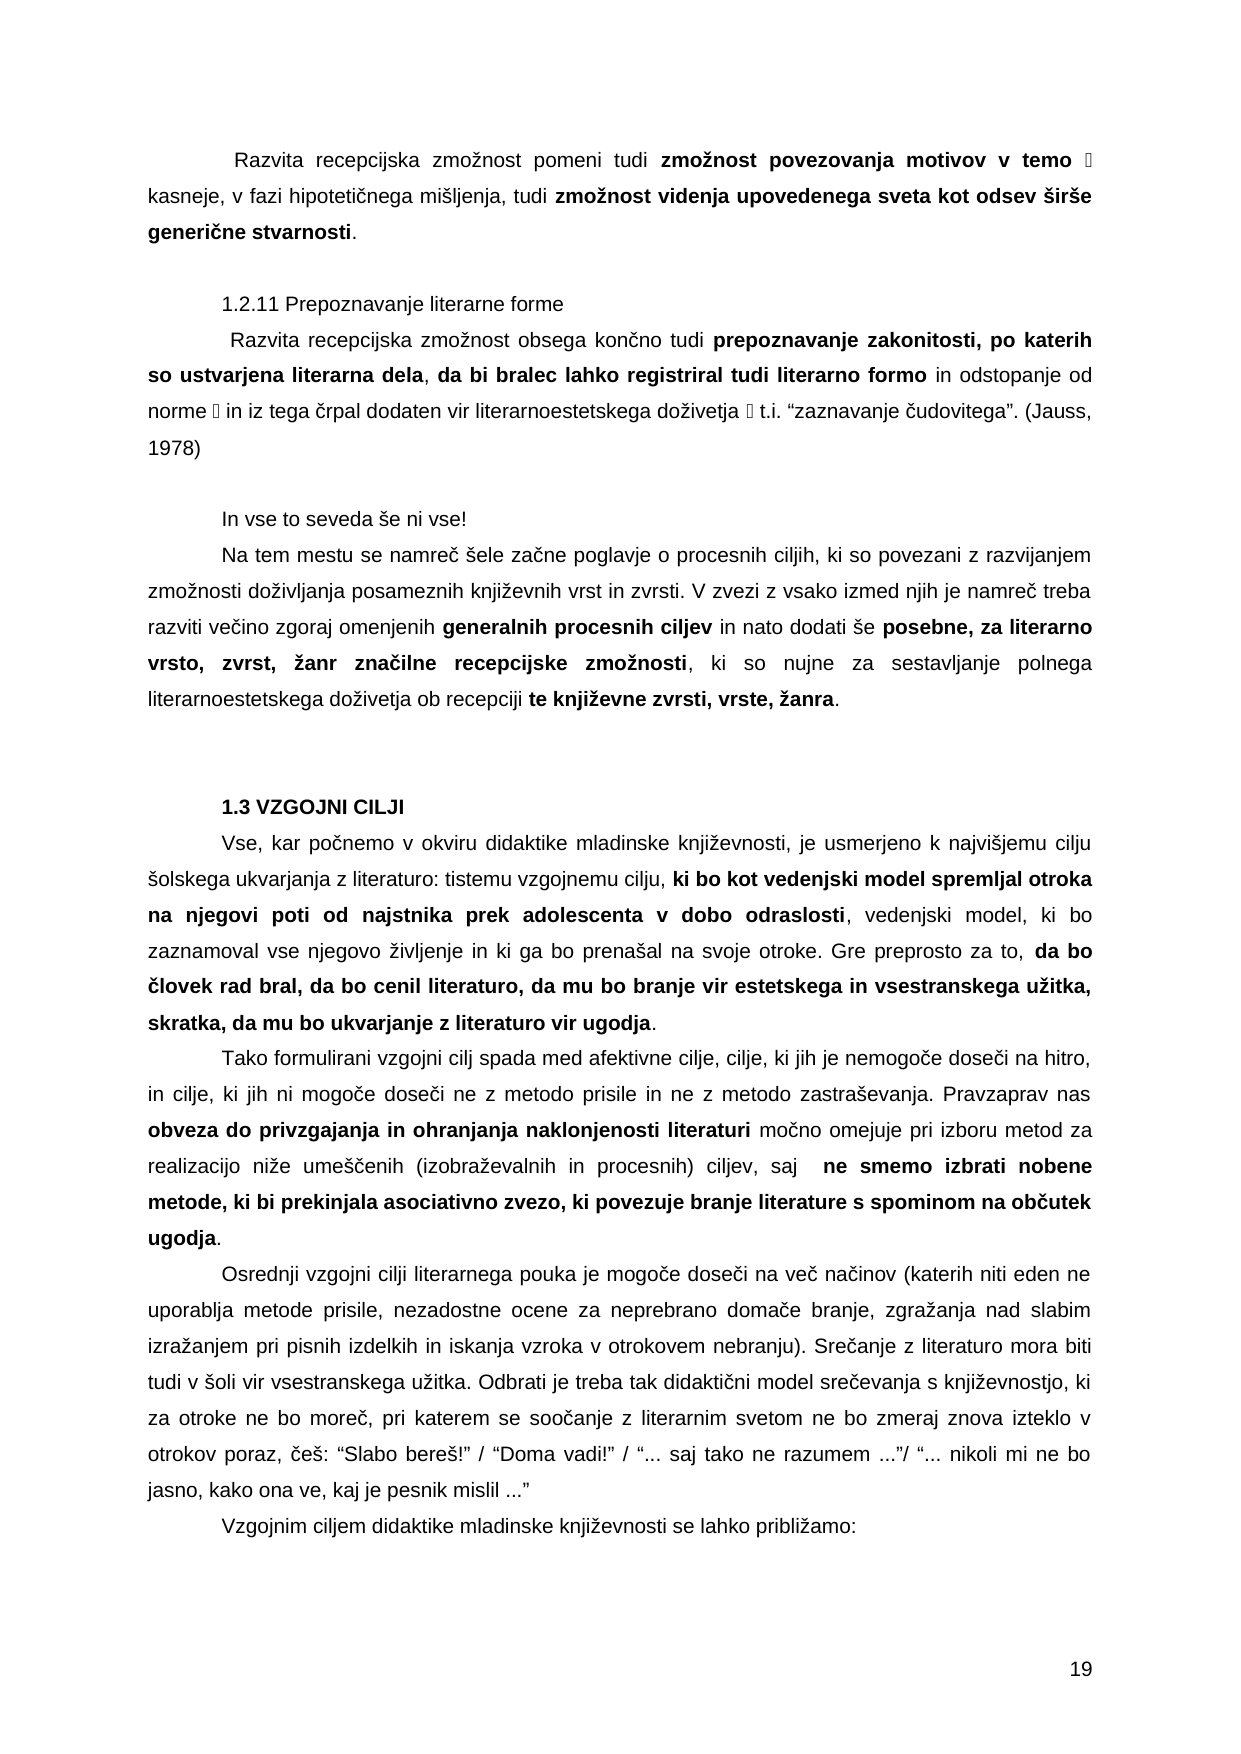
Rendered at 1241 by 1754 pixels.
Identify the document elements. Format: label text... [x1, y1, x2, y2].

text Razvita recepcijska zmožnost pomeni tudi zmožnost povezovanja motivov v temo  kasneje, v fazi hipotetičnega mišljenja, tudi zmožnost videnja upovedenega sveta kot odsev širše generične stvarnosti. [148, 148, 1093, 243]
text Vse, kar počnemo v okviru didaktike mladinske književnosti, je usmerjeno k najvišjemu cilju šolskega ukvarjanja z literaturo: tistemu vzgojnemu cilju, ki bo kot vedenjski model spremljal otroka na njegovi poti od najstnika prek adolescenta v dobo odraslosti, vedenjski model, ki bo zaznamoval vse njegovo življenje in ki ga bo prenašal na svoje otroke. Gre preprosto za to, da bo človek rad bral, da bo cenil literaturo, da mu bo branje vir estetskega in vsestranskega užitka, skratka, da mu bo ukvarjanje z literaturo vir ugodja. [148, 831, 1093, 1034]
text 1.3 VZGOJNI CILJI [148, 795, 1093, 819]
text Na tem mestu se namreč šele začne poglavje o procesnih ciljih, ki so povezani z razvijanjem zmožnosti doživljanja posameznih književnih vrst in zvrsti. V zvezi z vsako izmed njih je namreč treba razviti večino zgoraj omenjenih generalnih procesnih ciljev in nato dodati še posebne, za literarno vrsto, zvrst, žanr značilne recepcijske zmožnosti, ki so nujne za sestavljanje polnega literarnoestetskega doživetja ob recepciji te književne zvrsti, vrste, žanra. [148, 543, 1093, 711]
text Vzgojnim ciljem didaktike mladinske književnosti se lahko približamo: [148, 1513, 1093, 1537]
text 1.2.11 Prepoznavanje literarne forme [148, 291, 1093, 315]
text In vse to seveda še ni vse! [148, 507, 1093, 531]
text Tako formulirani vzgojni cilj spada med afektivne cilje, cilje, ki jih je nemogoče doseči na hitro, in cilje, ki jih ni mogoče doseči ne z metodo prisile in ne z metodo zastraševanja. Pravzaprav nas obveza do privzgajanja in ohranjanja naklonjenosti literaturi močno omejuje pri izboru metod za realizacijo niže umeščenih (izobraževalnih in procesnih) ciljev, saj ne smemo izbrati nobene metode, ki bi prekinjala asociativno zvezo, ki povezuje branje literature s spominom na občutek ugodja. [148, 1046, 1093, 1250]
text Razvita recepcijska zmožnost obsega končno tudi prepoznavanje zakonitosti, po katerih so ustvarjena literarna dela, da bi bralec lahko registriral tudi literarno formo in odstopanje od norme  in iz tega črpal dodaten vir literarnoestetskega doživetja  t.i. “zaznavanje čudovitega”. (Jauss, 1978) [148, 327, 1093, 459]
text Osrednji vzgojni cilji literarnega pouka je mogoče doseči na več načinov (katerih niti eden ne uporablja metode prisile, nezadostne ocene za neprebrano domače branje, zgražanja nad slabim izražanjem pri pisnih izdelkih in iskanja vzroka v otrokovem nebranju). Srečanje z literaturo mora biti tudi v šoli vir vsestranskega užitka. Odbrati je treba tak didaktični model srečevanja s književnostjo, ki za otroke ne bo moreč, pri katerem se soočanje z literarnim svetom ne bo zmeraj znova izteklo v otrokov poraz, češ: “Slabo bereš!” / “Doma vadi!” / “... saj tako ne razumem ...”/ “... nikoli mi ne bo jasno, kako ona ve, kaj je pesnik mislil ...” [148, 1262, 1093, 1501]
